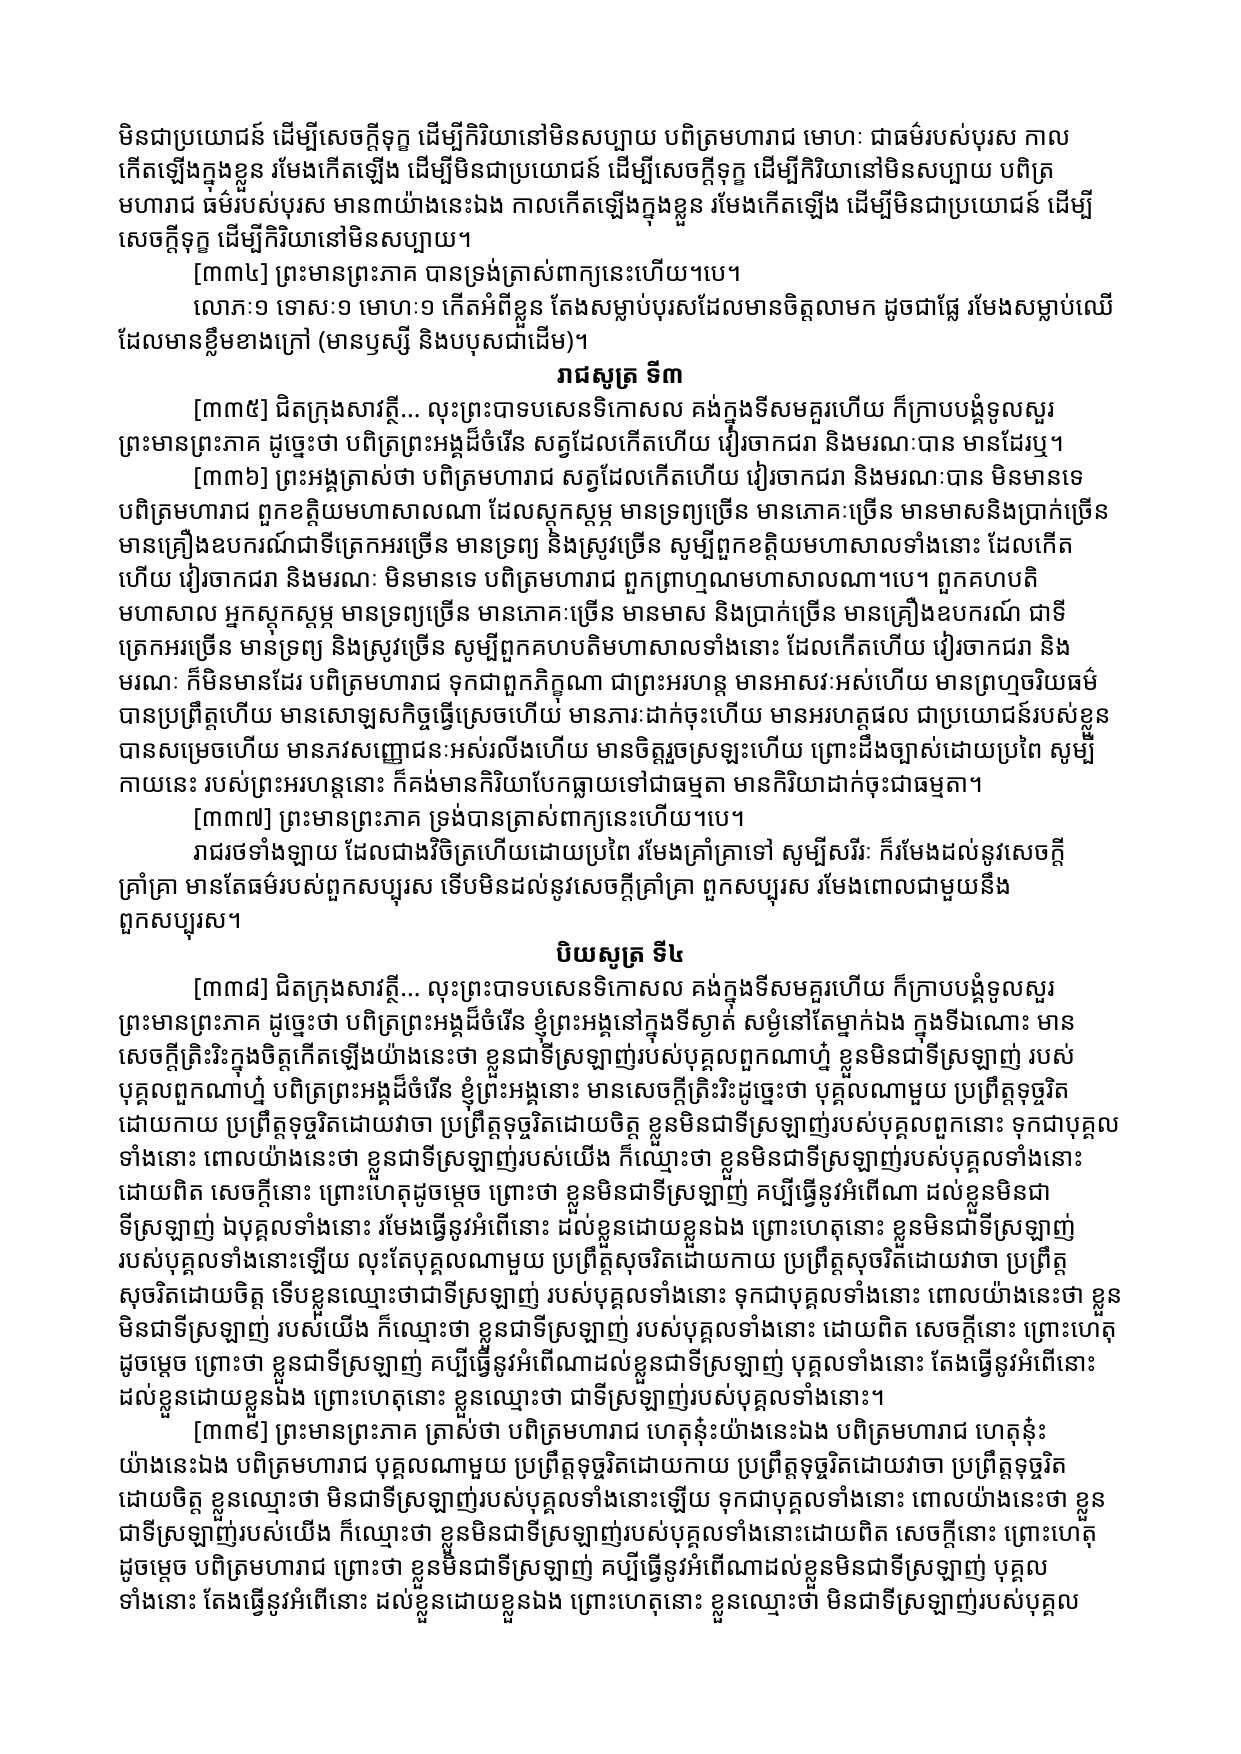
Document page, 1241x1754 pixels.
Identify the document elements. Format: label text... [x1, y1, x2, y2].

text [៣៣៥] ជិតក្រុងសាវត្ថី... លុះព្រះបាទបសេនទិកោសល គង់ក្នុងទីសមគួរ​ហើយ ក៏ក្រាបបង្គំទូលសួរ​ព្រះមានព្រះភាគ ដូច្នេះថា បពិត្រព្រះអង្គដ៏ចំរើន សត្វ​ដែល​កើតហើយ វៀរចាកជរា និងមរណៈបាន មានដែរឬ។ [118, 391, 1122, 459]
text [៣៣៦] ព្រះអង្គត្រាស់ថា បពិត្រ​មហារាជ សត្វដែល​កើតហើយ វៀរចាក​ជរា និងមរណៈបាន មិនមានទេ បពិត្រ​មហារាជ ពួកខតិ្តយមហាសាលណា ដែលស្តុក​ស្តម្ភ មានទ្រព្យច្រើន មានភោគៈច្រើន មានមាសនិងប្រាក់ច្រើន មានគ្រឿង​ឧបករណ៍​ជាទីត្រេកអរច្រើន មានទ្រព្យ និងស្រូវច្រើន សូម្បី​ពួកខត្តិយមហាសាល​ទាំង​នោះ ដែលកើតហើយ វៀរចាកជរា និងមរណៈ មិនមានទេ បពិត្រ​មហារាជ ពួកព្រាហ្មណមហាសាលណា។បេ។ ពួកគហបតិមហាសាល អ្នកស្តុកស្តម្ភ មាន​ទ្រព្យ​ច្រើន មានភោគៈច្រើន មានមាស និងប្រាក់ច្រើន មានគ្រឿង​ឧបករណ៍ ​ជាទីត្រេកអរច្រើន មានទ្រព្យ និងស្រូវច្រើន សូម្បី​ពួកគហបតិមហាសាល​ទាំង​នោះ ដែលកើតហើយ វៀរចាកជរា និងមរណៈ ក៏មិនមានដែរ បពិត្រ​មហារាជ ទុកជាពួកភិក្ខុណា ជា​ព្រះអរហន្ត មានអាសវៈអស់ហើយ មានព្រហ្មចរិយធម៌បានប្រព្រឹត្តហើយ មានសោឡសកិច្ច​ធ្វើស្រេចហើយ មានភារៈដាក់ចុះហើយ មានអរហត្តផល ជា​ប្រយោជន៍របស់ខ្លួនបានសម្រេចហើយ មានភវសញ្ញោជនៈ​អស់រលីងហើយ មានចិត្ត​រួចស្រឡះហើយ ព្រោះដឹងច្បាស់ដោយប្រពៃ សូម្បីកាយនេះ របស់ព្រះអរហន្ត​នោះ ក៏គង់មានកិរិយាបែកធ្លាយទៅជាធម្មតា មានកិរិយាដាក់ចុះជាធម្មតា។ [118, 459, 1122, 799]
text មិនជា​ប្រយោជន៍ ដើម្បី​សេចក្តីទុក្ខ ដើម្បីកិរិយានៅមិនសប្បាយ បពិត្រ​មហារាជ មោហៈ ជាធម៌របស់បុរស កាលកើតឡើងក្នុងខ្លួន រមែងកើតឡើង ដើម្បី​​​មិនជាប្រយោជន៍ ដើម្បី​សេចក្តីទុក្ខ ដើម្បីកិរិយានៅមិនសប្បាយ បពិត្រ​មហារាជ ធម៌របស់បុរស​ មាន​៣យ៉ាងនេះឯង កាលកើតឡើងក្នុងខ្លួន រមែងកើតឡើង ដើម្បី​​មិនជាប្រយោជន៍ ដើម្បី​សេចក្តីទុក្ខ ដើម្បីកិរិយានៅមិនសប្បាយ។ [118, 118, 1122, 254]
text [៣៣៧] ព្រះមានព្រះភាគ ទ្រង់បានត្រាស់ពាក្យនេះហើយ។បេ។ [118, 799, 1122, 833]
text រាជរថទាំងឡាយ ដែលជាងវិចិត្រហើយដោយប្រពៃ រមែងគ្រាំគ្រាទៅ សូម្បី​សរីរៈ ក៏រមែងដល់នូវសេចក្តី​គ្រាំគ្រា មានតែធម៌​របស់ពួកសប្បុរស ទើប​មិនដល់​នូវ​សេចក្តីគ្រាំគ្រា ពួកសប្បុរស រមែង​ពោលជាមួយនឹងពួកសប្បុរស។ [118, 833, 1122, 936]
text លោភៈ១ ទោសៈ១ មោហៈ១ កើតអំពីខ្លួន តែងសម្លាប់បុរសដែល​មានចិត្តលាមក ដូចជាផ្លែ រមែងសម្លាប់ឈើដែលមានខ្លឹមខាងក្រៅ (មានឫស្សី និងបបុសជាដើម)។ [118, 288, 1122, 357]
text [៣៣៤] ព្រះមានព្រះភាគ បានទ្រង់ត្រាស់ពាក្យនេះហើយ។បេ។ [118, 254, 1122, 288]
text [៣៣៨] ជិតក្រុងសាវត្ថី... លុះព្រះបាទ​បសេនទិកោសល គង់​ក្នុងទី​សមគួរ​ហើយ ក៏ក្រាបបង្គំទូលសួរ​ព្រះមានព្រះភាគ ដូច្នេះថា បពិត្រព្រះអង្គដ៏ចំរើន ខ្ញុំ​ព្រះអង្គ​នៅក្នុងទីស្ងាត់ សម្ងំនៅតែម្នាក់ឯង ក្នុងទីឯណោះ មានសេចក្តីត្រិះរិះ​ក្នុងចិត្ត​កើតឡើងយ៉ាងនេះថា ខ្លួនជាទីស្រឡាញ់របស់បុគ្គលពួកណាហ្ន៎ ខ្លួន​មិនជាទីស្រឡាញ់ របស់បុគ្គលពួកណាហ្ន៎ បពិត្រព្រះអង្គដ៏ចំរើន ខ្ញុំ​ព្រះអង្គនោះ មាន​សេចក្តីត្រិះរិះដូច្នេះថា បុគ្គលណាមួយ ប្រព្រឹត្តទុច្ចរិតដោយកាយ ប្រព្រឹត្ត​ទុច្ចរិត​ដោយវាចា ប្រព្រឹត្តទុច្ចរិតដោយចិត្ត ខ្លួនមិនជាទីស្រឡាញ់​របស់បុគ្គលពួកនោះ ទុកជា​បុគ្គលទាំងនោះ ពោលយ៉ាងនេះថា ខ្លួនជាទីស្រឡាញ់របស់យើង ក៏ឈ្មោះ​ថា ខ្លួនមិនជាទីស្រឡាញ់របស់បុគ្គល​ទាំងនោះ ដោយពិត សេចក្តីនោះ ព្រោះហេតុដូច​ម្តេច ព្រោះថា ខ្លួនមិនជាទីស្រឡាញ់ គប្បីធ្វើនូវ​អំពើណា ដល់ខ្លួនមិនជាទីស្រឡាញ់ ឯបុគ្គល​ទាំងនោះ រមែង​ធ្វើនូវអំពើនោះ ដល់ខ្លួនដោយខ្លួនឯង ព្រោះហេតុនោះ ខ្លួន​មិនជាទីស្រឡាញ់ របស់បុគ្គលទាំងនោះឡើយ លុះតែបុគ្គលណាមួយ ប្រព្រឹត្ត​សុចរិតដោយកាយ ប្រព្រឹត្ត​សុចរិតដោយវាចា ប្រព្រឹត្ត​សុចរិតដោយចិត្ត ទើប​ខ្លួន​ឈ្មោះថាជាទីស្រឡាញ់ របស់បុគ្គលទាំងនោះ ទុកជា​បុគ្គលទាំងនោះ ពោល​យ៉ាង​នេះថា ខ្លួនមិនជាទីស្រឡាញ់ របស់យើង ក៏ឈ្មោះថា ខ្លួនជាទីស្រឡាញ់ របស់​បុគ្គល​ទាំងនោះ ដោយពិត សេចក្តីនោះ ព្រោះហេតុដូចម្តេច ព្រោះថា ខ្លួនជាទីស្រឡាញ់ គប្បីធ្វើនូវ​អំពើណាដល់​ខ្លួនជាទីស្រឡាញ់ បុគ្គលទាំងនោះ តែងធ្វើនូវអំពើនោះ ដល់​ខ្លួនដោយខ្លួនឯង ព្រោះហេតុនោះ ខ្លួនឈ្មោះថា ជាទីស្រឡាញ់របស់បុគ្គល​ទាំងនោះ។ [118, 970, 1122, 1412]
text [៣៣៩] ព្រះមានព្រះភាគ ត្រាស់ថា បពិត្រមហារាជ ហេតុនុ៎ះយ៉ាងនេះ​ឯង បពិត្រមហារាជ ហេតុនុ៎ះយ៉ាងនេះ​ឯង បពិត្រមហារាជ បុគ្គលណាមួយ ប្រព្រឹត្ត​ទុច្ចរិត​ដោយកាយ ប្រព្រឹត្ត​ទុច្ចរិត​ដោយវាចា ប្រព្រឹត្ត​ទុច្ចរិត​ដោយចិត្ត ខ្លួនឈ្មោះថា មិនជាទីស្រឡាញ់របស់បុគ្គលទាំងនោះឡើយ ទុកជាបុគ្គលទាំងនោះ ពោលយ៉ាង​នេះថា ខ្លួនជាទីស្រឡាញ់របស់យើង ក៏ឈ្មោះថា ខ្លួនមិនជាទីស្រឡាញ់របស់​បុគ្គល​ទាំងនោះដោយពិត សេចក្តីនោះ ព្រោះហេតុដូចម្តេច បពិត្រមហារាជ ព្រោះថា ខ្លួន​មិនជាទីស្រឡាញ់ គប្បីធ្វើនូវ​អំពើ​ណាដល់​ខ្លួនមិនជាទីស្រឡាញ់ បុគ្គល​ទាំងនោះ តែង​ធ្វើ​នូវអំពើនោះ ដល់ខ្លួនដោយខ្លួនឯង ព្រោះហេតុនោះ ខ្លួនឈ្មោះថា មិនជាទី​ស្រឡាញ់របស់បុគ្គលទាំងនោះ បពិត្រមហារាជ លុះតែបុគ្គលណាមួយ ប្រព្រឹត្តសុចរិតដោយកាយ ប្រព្រឹត្ត​សុចរិត​ដោយវាចា ប្រព្រឹត្តសុចរិត​ដោយចិត្ត ទើប​ខ្លួន​ឈ្មោះថា ជាទីស្រឡាញ់​របស់បុគ្គល​ទាំងនោះ ទុកជាបុគ្គលទាំងនោះ ពោលយ៉ាង​នេះថា ខ្លួនមិនជាទីស្រឡាញ់របស់យើង ក៏ឈ្មោះថា ខ្លួនជាទីស្រឡាញ់​របស់បុគ្គល​ទាំងនោះ ដោយពិត សេចក្តីនោះ ព្រោះហេតុដូចម្តេច បពិត្រមហារាជ ព្រោះថា ខ្លួនជាទីស្រឡាញ់ គប្បីធ្វើនូវ​អំពើណា ដល់ខ្លួនជាទីស្រឡាញ់ បុគ្គល​ទាំងនោះ តែងធ្វើនូវអំពើនោះ ដល់ខ្លួនដោយខ្លួនឯង ព្រោះហេតុនោះ ខ្លួនឈ្មោះ​ថាជាទីស្រឡាញ់របស់បុគ្គលទាំងនោះ។ [118, 1412, 1122, 1617]
text បិយសូត្រ ទី៤ [118, 936, 1122, 970]
text រាជសូត្រ ទី៣ [118, 357, 1122, 391]
